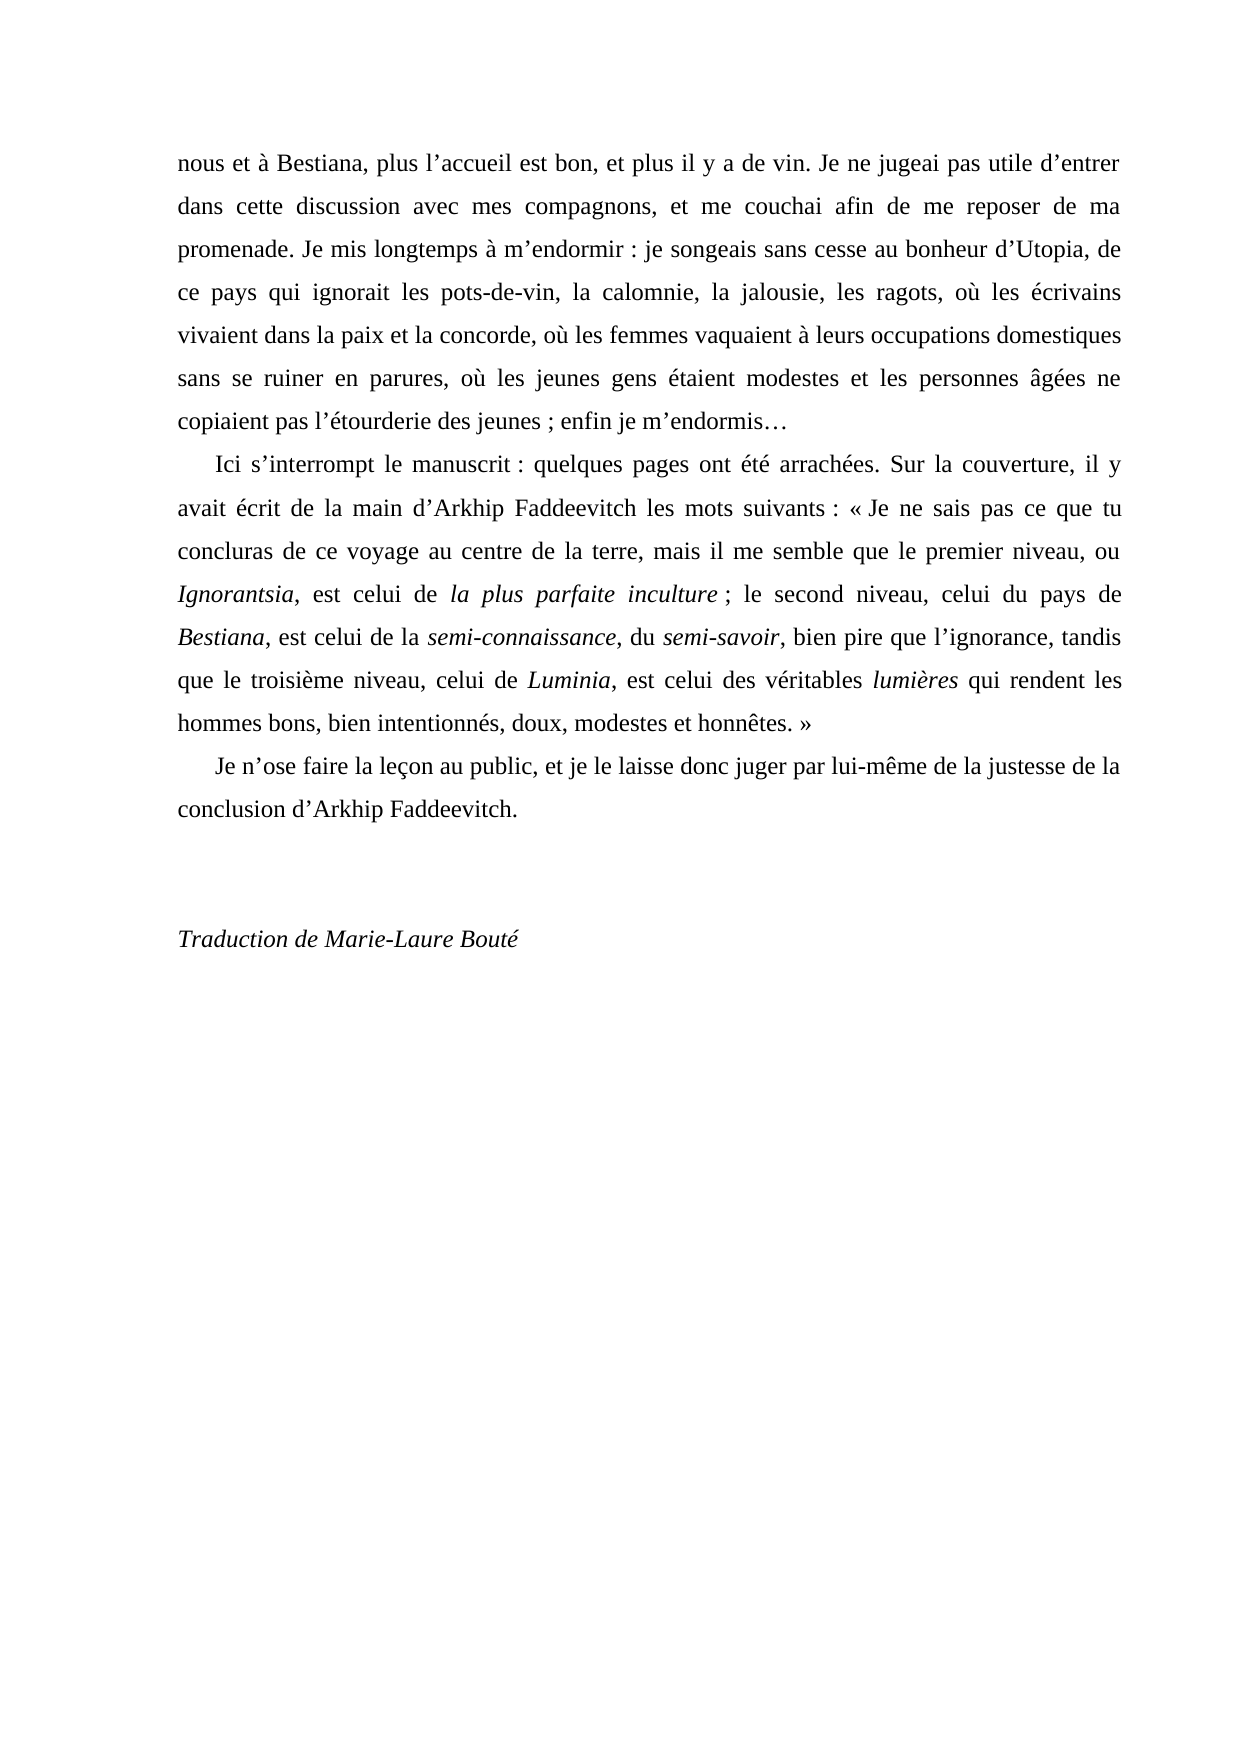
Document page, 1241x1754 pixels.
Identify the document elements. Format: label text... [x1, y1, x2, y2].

text nous et à Bestiana, plus l’accueil est bon, et plus il y a de vin. Je ne jugeai pas utile d’entrer dans cette discussion avec mes compagnons, et me couchai afin de me reposer de ma promenade. Je mis longtemps à m’endormir : je songeais sans cesse au bonheur d’Utopia, de ce pays qui ignorait les pots-de-vin, la calomnie, la jalousie, les ragots, où les écrivains vivaient dans la paix et la concorde, où les femmes vaquaient à leurs occupations domestiques sans se ruiner en parures, où les jeunes gens étaient modestes et les personnes âgées ne copiaient pas l’étourderie des jeunes ; enfin je m’endormis… [177, 148, 1122, 435]
text Je n’ose faire la leçon au public, et je le laisse donc juger par lui-même de la justesse de la conclusion d’Arkhip Faddeevitch. [177, 751, 1122, 823]
text Ici s’interrompt le manuscrit : quelques pages ont été arrachées. Sur la couverture, il y avait écrit de la main d’Arkhip Faddeevitch les mots suivants : « Je ne sais pas ce que tu concluras de ce voyage au centre de la terre, mais il me semble que le premier niveau, ou Ignorantsia, est celui de la plus parfaite inculture ; le second niveau, celui du pays de Bestiana, est celui de la semi-connaissance, du semi-savoir, bien pire que l’ignorance, tandis que le troisième niveau, celui de Luminia, est celui des véritables lumières qui rendent les hommes bons, bien intentionnés, doux, modestes et honnêtes. » [177, 449, 1122, 737]
text Traduction de Marie-Laure Bouté [177, 924, 1122, 953]
